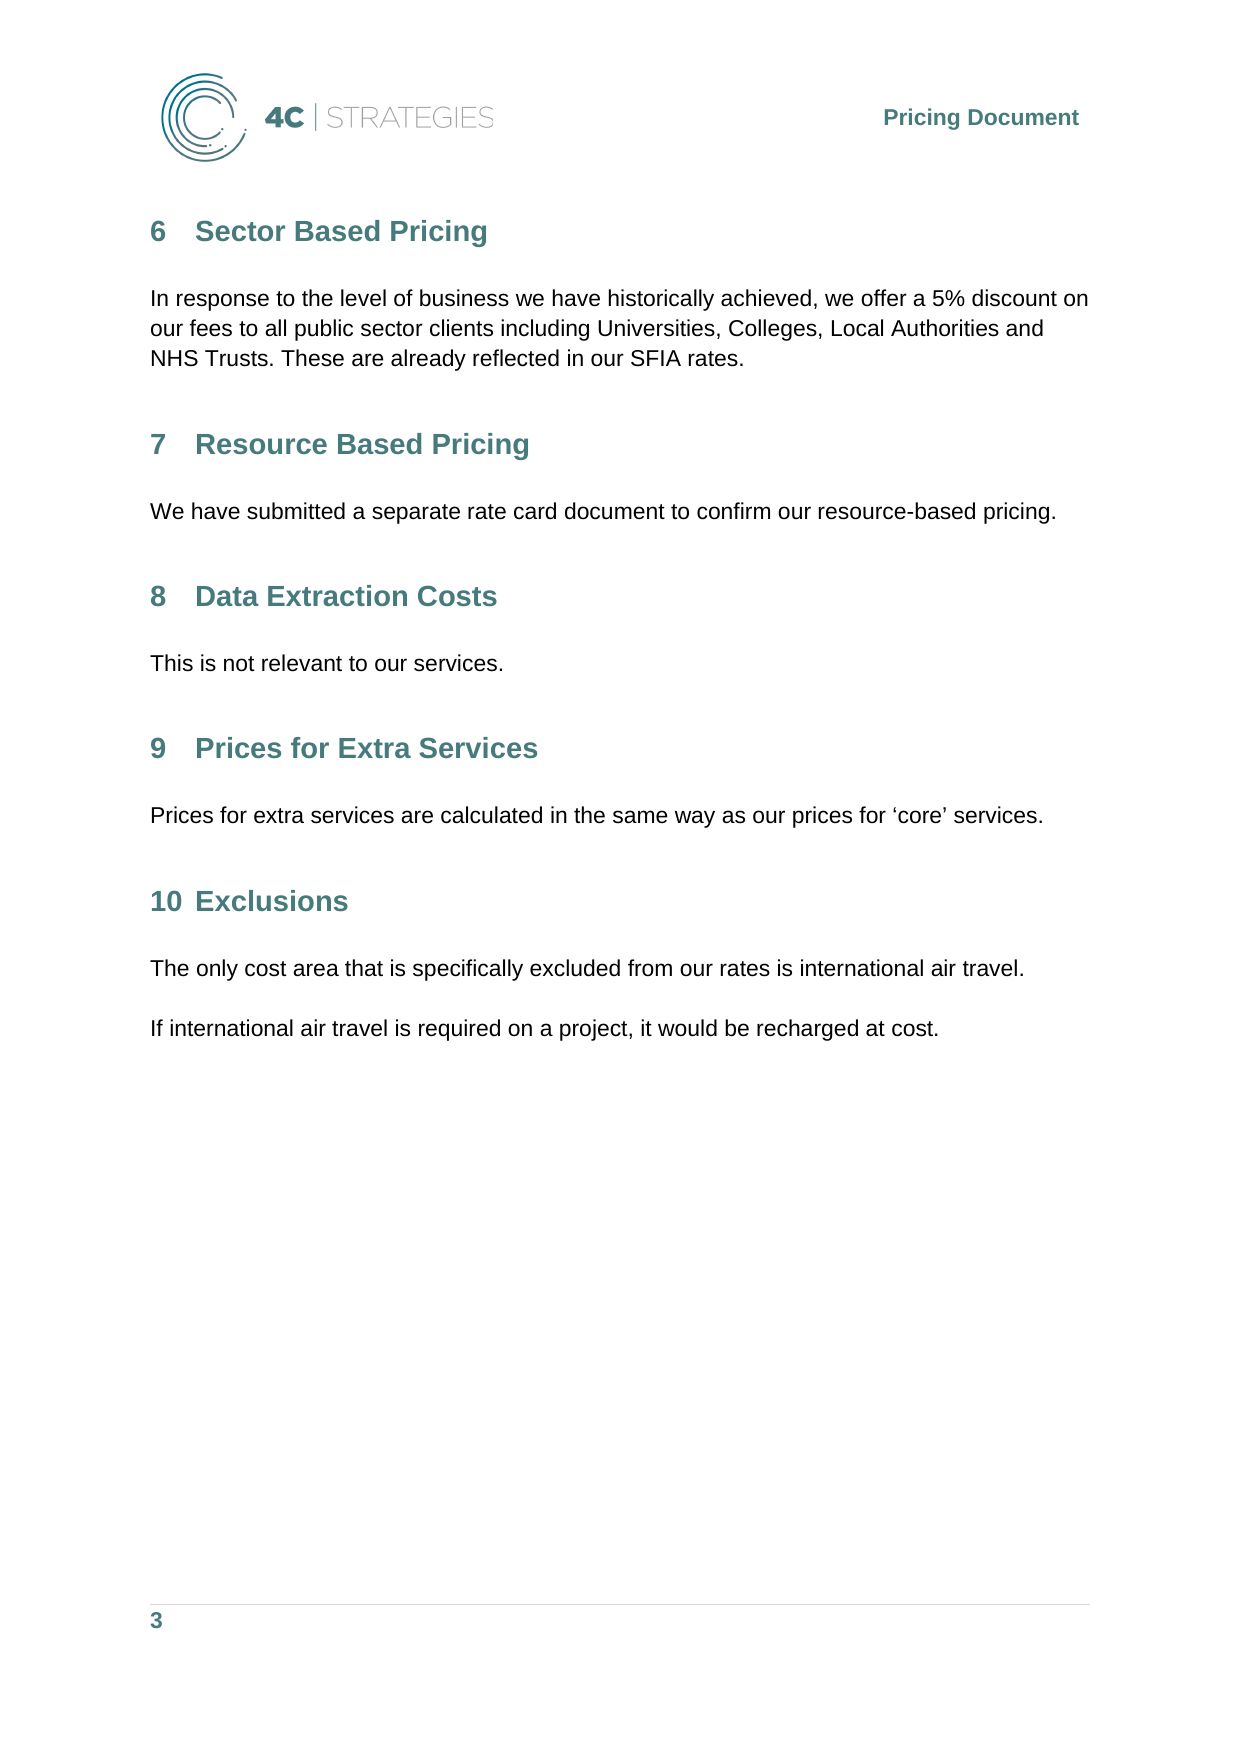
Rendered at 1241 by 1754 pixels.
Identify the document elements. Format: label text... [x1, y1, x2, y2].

subtitle Resource Based Pricing [150, 427, 1090, 460]
text In response to the level of business we have historically achieved, we offer a 5% discount on our fees to all public sector clients including Universities, Colleges, Local Authorities and NHS Trusts. These are already reflected in our SFIA rates. [150, 285, 1090, 372]
text The only cost area that is specifically excluded from our rates is international air travel. [150, 954, 1090, 981]
subtitle Sector Based Pricing [150, 214, 1090, 247]
subtitle Exclusions [150, 883, 1090, 917]
text We have submitted a separate rate card document to confirm our resource-based pricing. [150, 498, 1090, 524]
text If international air travel is required on a project, it would be recharged at cost. [150, 1015, 1090, 1041]
text This is not relevant to our services. [150, 650, 1090, 676]
subtitle Prices for Extra Services [150, 731, 1090, 765]
subtitle Data Extraction Costs [150, 579, 1090, 612]
text Prices for extra services are calculated in the same way as our prices for ‘core’ services. [150, 802, 1090, 829]
